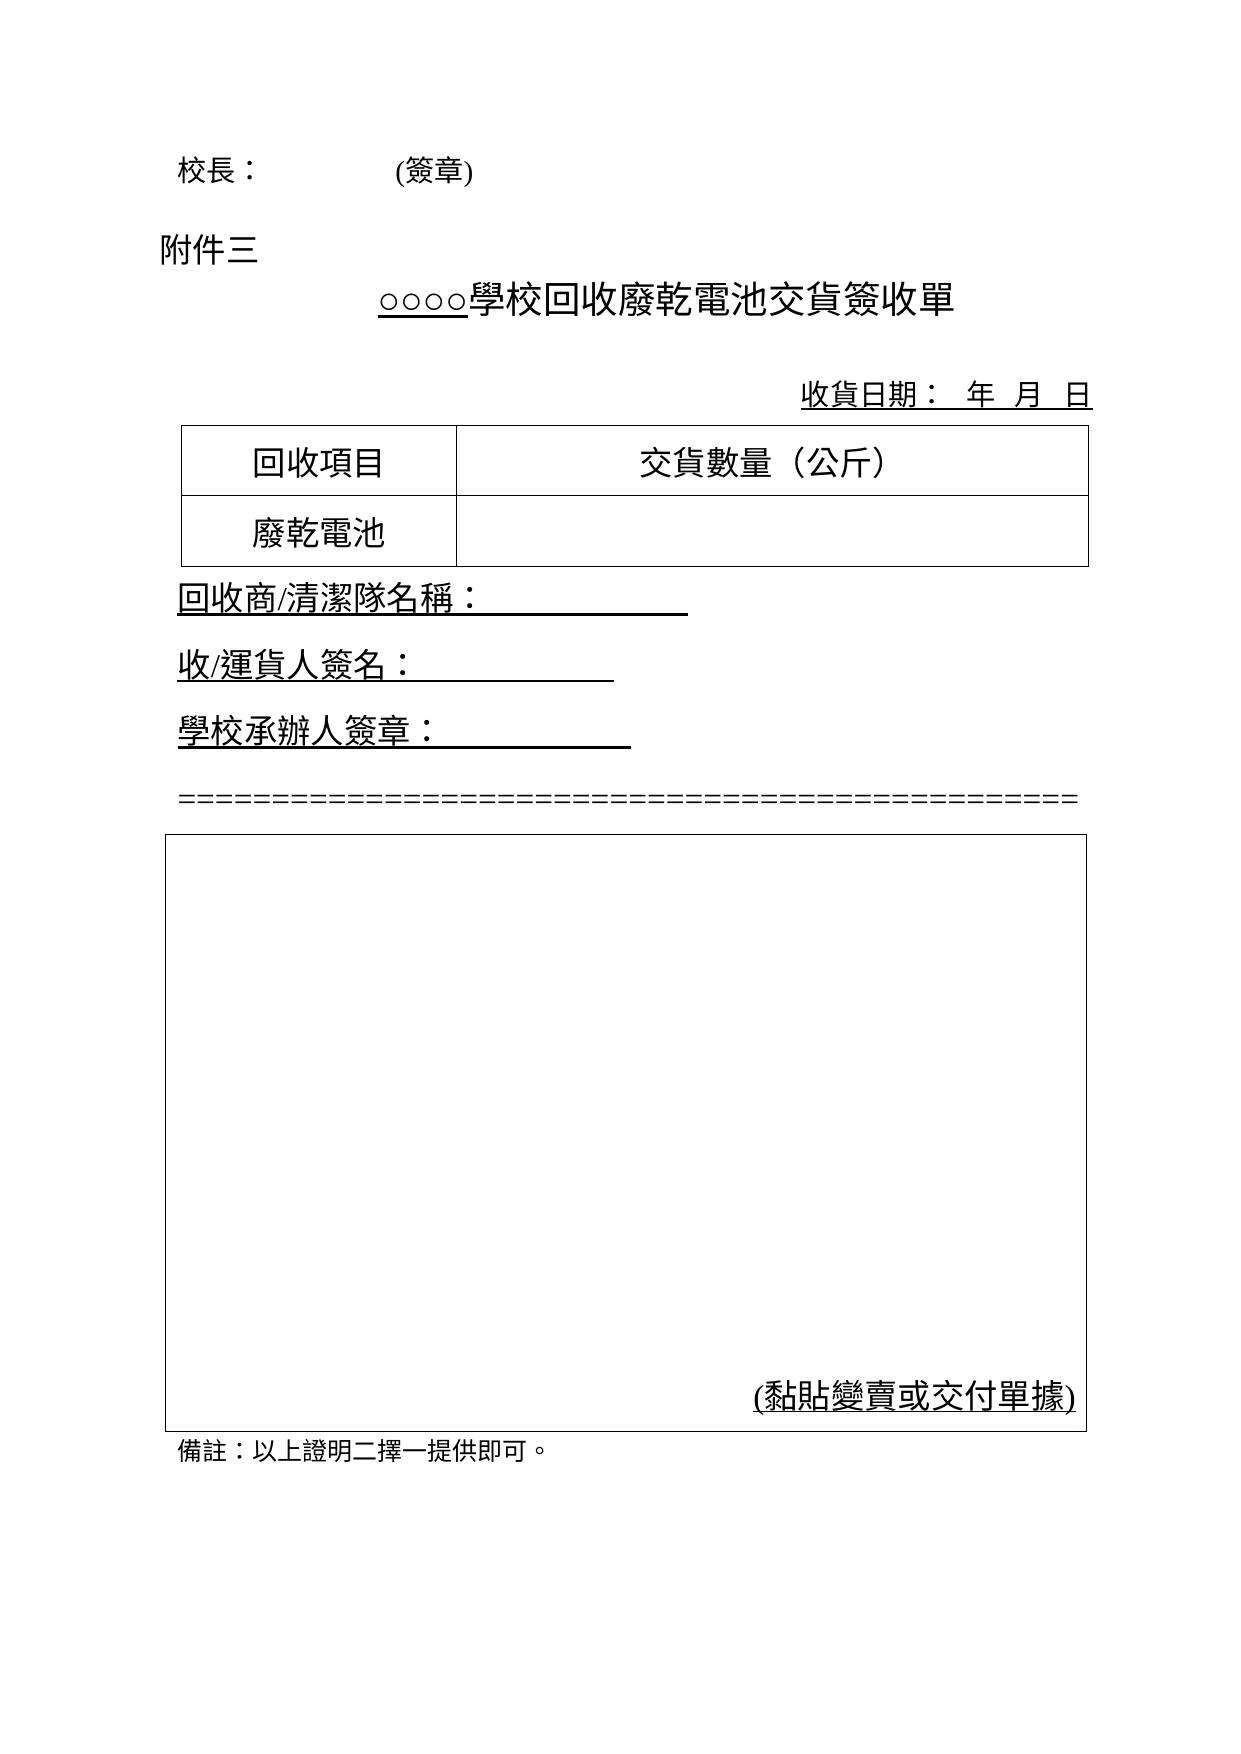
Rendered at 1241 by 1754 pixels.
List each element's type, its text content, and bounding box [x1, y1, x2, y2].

text 附件三 [159, 224, 279, 272]
text ================================================ [177, 767, 1092, 821]
text 學校承辦人簽章： [177, 701, 1092, 755]
text 備註：以上證明二擇一提供即可。 [177, 1432, 1092, 1468]
text 回收商/清潔隊名稱： [177, 567, 1092, 621]
table_header 回收項目 [182, 426, 456, 495]
text ○○○○學校回收廢乾電池交貨簽收單 [177, 272, 1092, 324]
text 收貨日期： 年 月 日 [177, 372, 1092, 414]
text 校長： (簽章) [177, 148, 1092, 190]
table_header 交貨數量（公斤） [457, 426, 1088, 495]
text 收/運貨人簽名： [177, 634, 1092, 688]
table_header (黏貼變賣或交付單據) [166, 835, 1086, 1431]
table_cell [457, 496, 1088, 566]
table_cell 廢乾電池 [182, 496, 456, 566]
